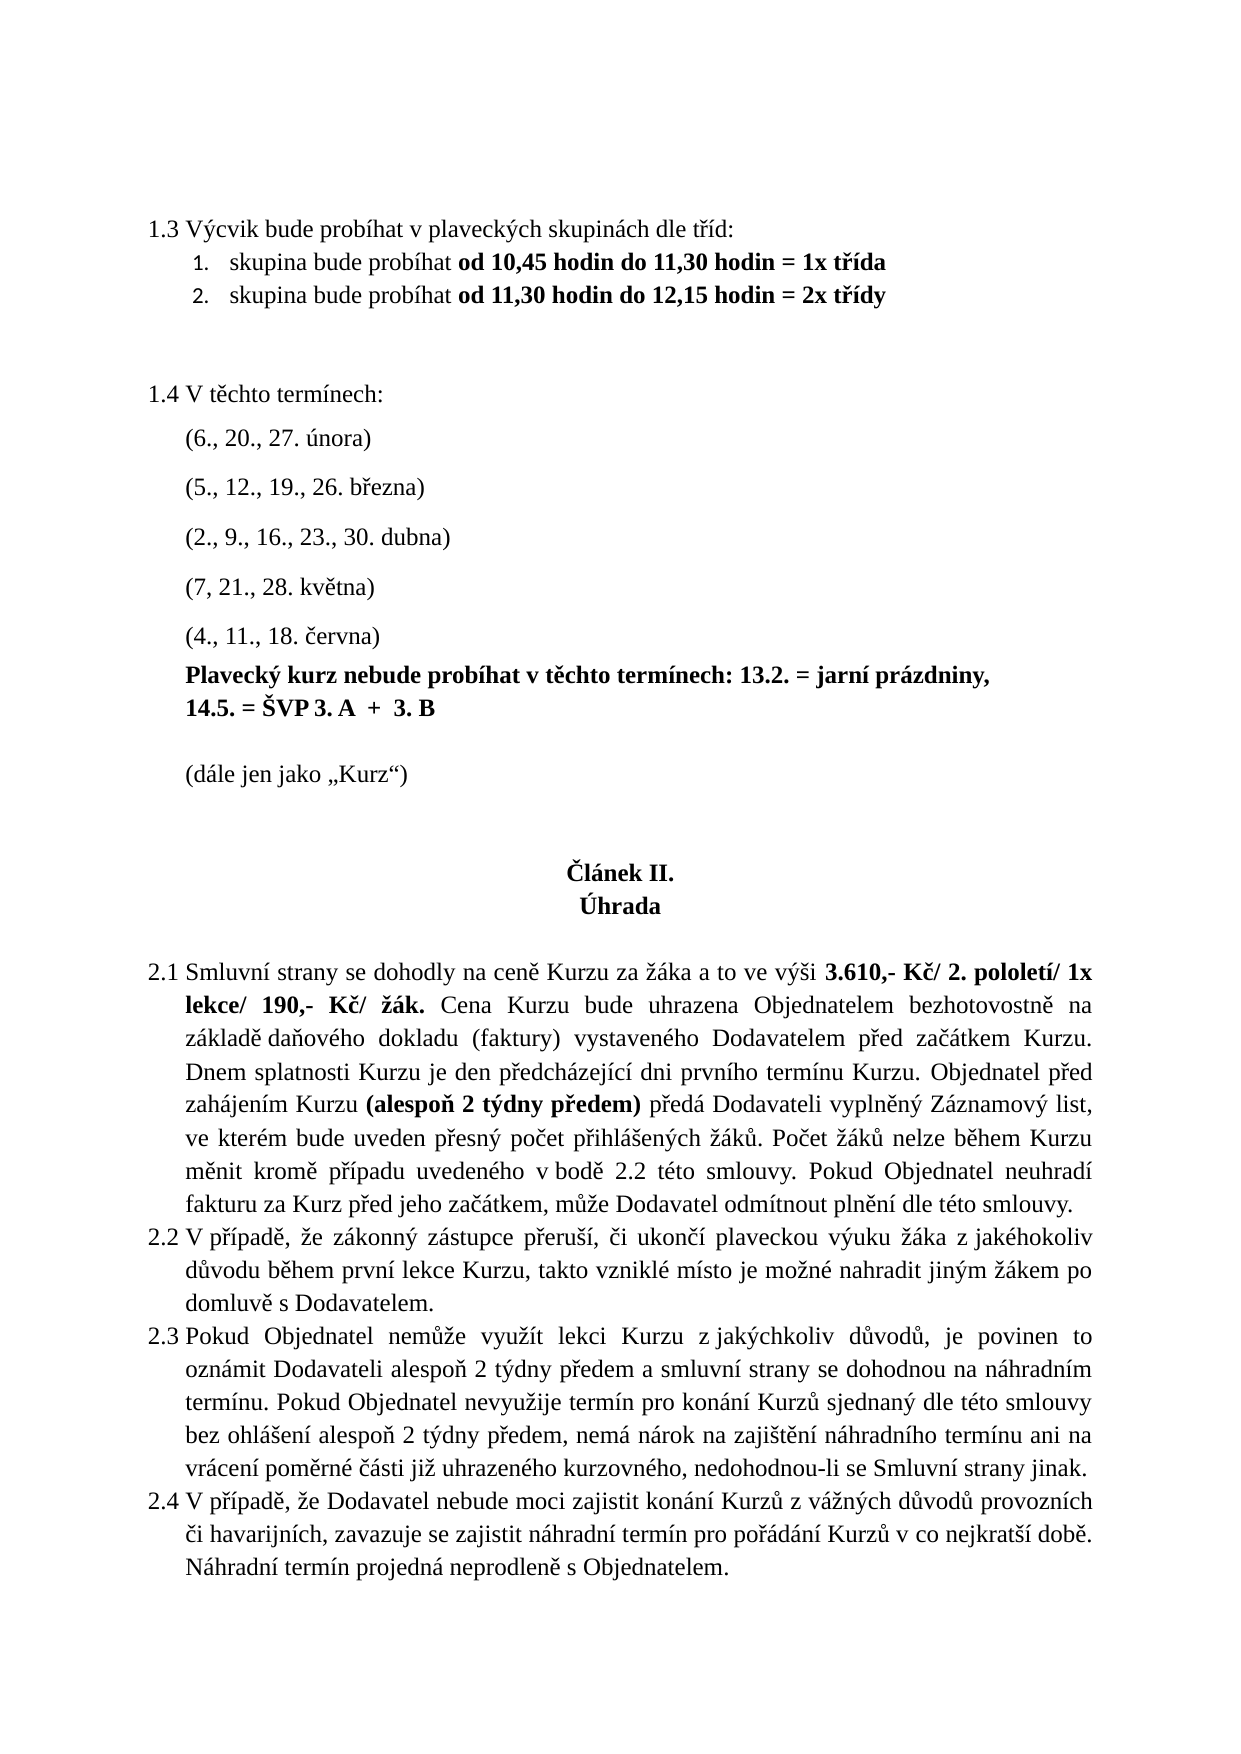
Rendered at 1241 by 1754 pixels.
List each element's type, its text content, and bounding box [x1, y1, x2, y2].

text (2., 9., 16., 23., 30. dubna) [185, 522, 1093, 551]
list Pokud Objednatel nemůže využít lekci Kurzu z jakýchkoliv důvodů, je povinen to oznámit Dodavateli alespoň 2 týdny předem a smluvní strany se dohodnou na náhradním termínu. Pokud Objednatel nevyužije termín pro konání Kurzů sjednaný dle této smlouvy bez ohlášení alespoň 2 týdny předem, nemá nárok na zajištění náhradního termínu ani na vrácení poměrné části již uhrazeného kurzovného, nedohodnou-li se Smluvní strany jinak. [148, 1321, 1093, 1482]
text 14.5. = ŠVP 3. A + 3. B [185, 693, 1093, 722]
text (4., 11., 18. června) [185, 621, 1093, 650]
list skupina bude probíhat od 11,30 hodin do 12,15 hodin = 2x třídy [192, 280, 1093, 309]
text (5., 12., 19., 26. března) [185, 472, 1093, 501]
text (7, 21., 28. května) [185, 572, 1093, 600]
list Výcvik bude probíhat v plaveckých skupinách dle tříd: [148, 214, 1093, 242]
text Úhrada [148, 891, 1093, 920]
list V případě, že Dodavatel nebude moci zajistit konání Kurzů z vážných důvodů provozních či havarijních, zavazuje se zajistit náhradní termín pro pořádání Kurzů v co nejkratší době. Náhradní termín projedná neprodleně s Objednatelem. [148, 1486, 1093, 1581]
text Plavecký kurz nebude probíhat v těchto termínech: 13.2. = jarní prázdniny, [185, 660, 1093, 689]
list V těchto termínech: [148, 379, 1093, 408]
text (6., 20., 27. února) [185, 423, 1093, 452]
list Smluvní strany se dohodly na ceně Kurzu za žáka a to ve výši 3.610,- Kč/ 2. pololetí/ 1x lekce/ 190,- Kč/ žák. Cena Kurzu bude uhrazena Objednatelem bezhotovostně na základě daňového dokladu (faktury) vystaveného Dodavatelem před začátkem Kurzu. Dnem splatnosti Kurzu je den předcházející dni prvního termínu Kurzu. Objednatel před zahájením Kurzu (alespoň 2 týdny předem) předá Dodavateli vyplněný Záznamový list, ve kterém bude uveden přesný počet přihlášených žáků. Počet žáků nelze během Kurzu měnit kromě případu uvedeného v bodě 2.2 této smlouvy. Pokud Objednatel neuhradí fakturu za Kurz před jeho začátkem, může Dodavatel odmítnout plnění dle této smlouvy. [148, 957, 1093, 1218]
list skupina bude probíhat od 10,45 hodin do 11,30 hodin = 1x třída [192, 247, 1093, 276]
list V případě, že zákonný zástupce přeruší, či ukončí plaveckou výuku žáka z jakéhokoliv důvodu během první lekce Kurzu, takto vzniklé místo je možné nahradit jiným žákem po domluvě s Dodavatelem. [148, 1222, 1093, 1317]
text (dále jen jako „Kurz“) [148, 759, 1093, 788]
text Článek II. [148, 858, 1093, 887]
